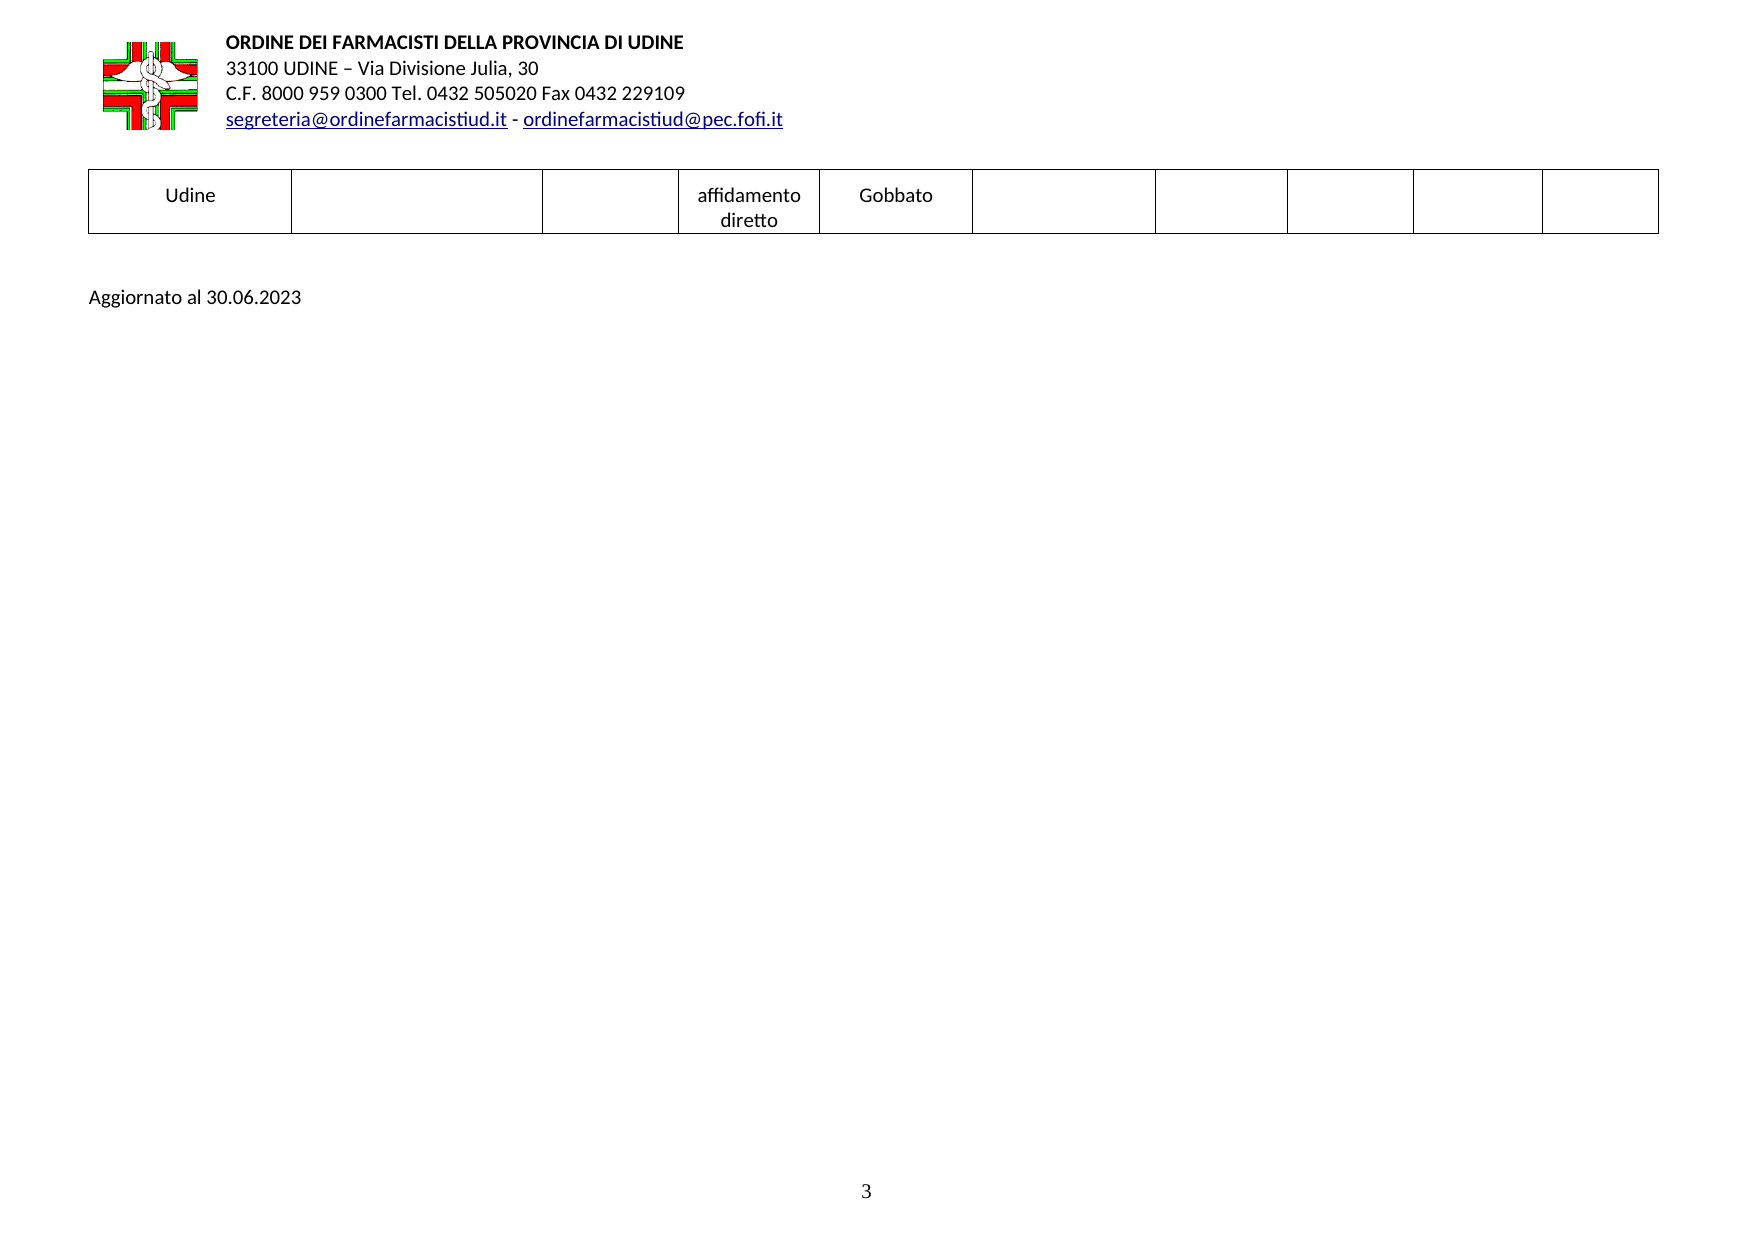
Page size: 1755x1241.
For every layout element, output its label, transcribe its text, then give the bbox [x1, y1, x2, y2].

table_cell [1414, 170, 1542, 233]
table_cell Gobbato [820, 170, 972, 233]
table_cell [1288, 170, 1413, 233]
table_cell affidamento diretto [679, 170, 819, 233]
table_cell [1543, 170, 1658, 233]
table_cell [973, 170, 1155, 233]
table_cell [292, 170, 542, 233]
table_cell [1156, 170, 1287, 233]
table_cell [543, 170, 678, 233]
text Aggiornato al 30.06.2023 [89, 284, 1636, 310]
table_cell Udine [89, 170, 291, 233]
